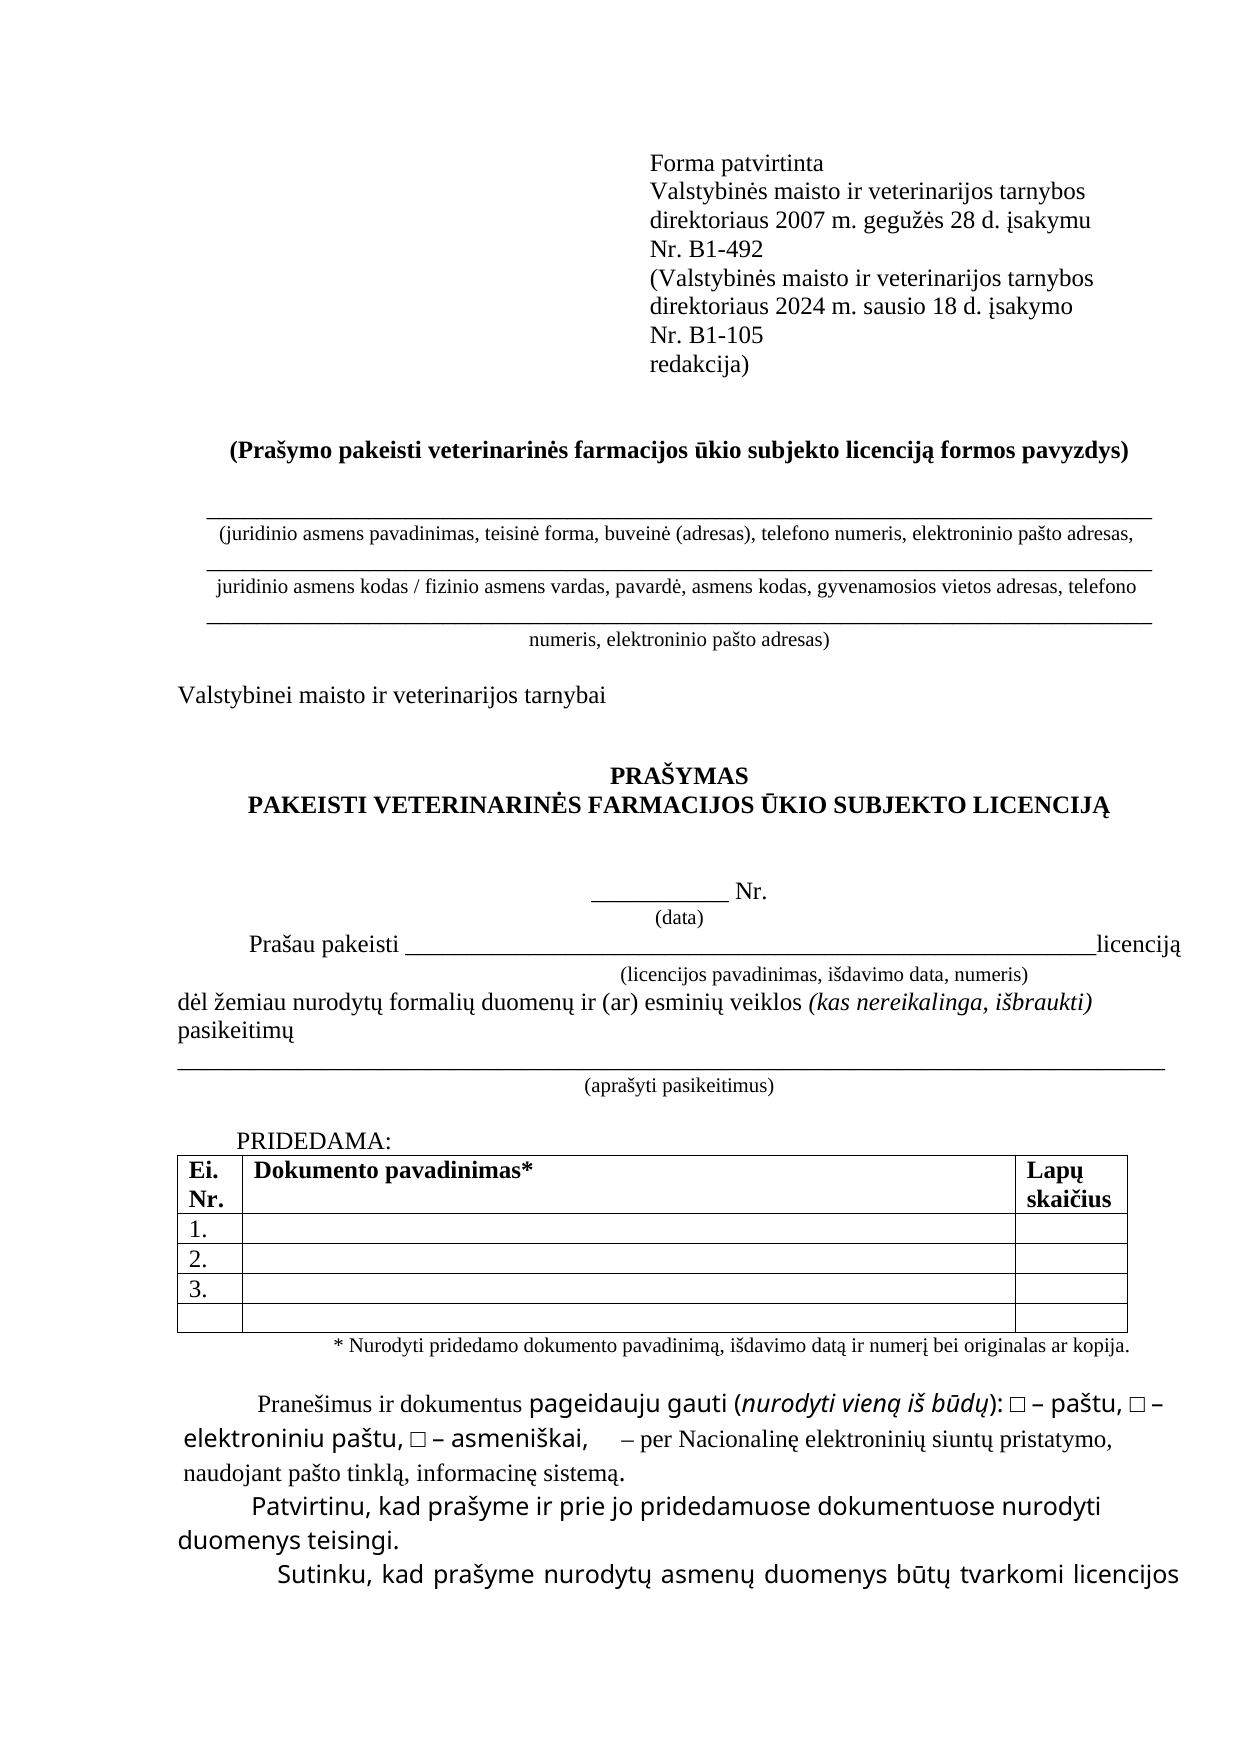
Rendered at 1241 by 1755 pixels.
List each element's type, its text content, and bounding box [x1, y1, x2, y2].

table_header Dokumento pavadinimas* [243, 1156, 1015, 1213]
text Pranešimus ir dokumentus pageidauju gauti (nurodyti vieną iš būdų): □ – paštu, □ – elektroniniu paštu, □ – asmeniškai,  – per Nacionalinę elektroninių siuntų pristatymo, naudojant pašto tinklą, informacinę sistemą. [183, 1386, 1181, 1489]
table_cell [1016, 1304, 1127, 1332]
text * Nurodyti pridedamo dokumento pavadinimą, išdavimo datą ir numerį bei originalas ar kopija. [183, 1333, 1181, 1357]
table_cell 1. [178, 1214, 242, 1243]
table_cell 3. [178, 1274, 242, 1302]
table_header Ei. Nr. [178, 1156, 242, 1213]
table_cell [1016, 1274, 1127, 1302]
text redakcija) [649, 349, 1181, 378]
table_cell [1016, 1214, 1127, 1243]
table_cell [178, 1304, 242, 1332]
text Patvirtinu, kad prašyme ir prie jo pridedamuose dokumentuose nurodyti duomenys teisingi. [177, 1489, 1181, 1557]
text (juridinio asmens pavadinimas, teisinė forma, buveinė (adresas), telefono numeris, elektroninio pašto adresas, [177, 521, 1181, 545]
text dėl žemiau nurodytų formalių duomenų ir (ar) esminių veiklos (kas nereikalinga, išbraukti) pasikeitimų [177, 987, 1181, 1044]
text (licencijos pavadinimas, išdavimo data, numeris) [177, 958, 1181, 987]
table_header Lapų skaičius [1016, 1156, 1127, 1213]
text direktoriaus 2024 m. sausio 18 d. įsakymo [649, 291, 1181, 320]
text Forma patvirtinta [649, 148, 1181, 176]
text Valstybinei maisto ir veterinarijos tarnybai [177, 680, 1181, 708]
text (Valstybinės maisto ir veterinarijos tarnybos [649, 263, 1181, 291]
text juridinio asmens kodas / fizinio asmens vardas, pavardė, asmens kodas, gyvenamosios vietos adresas, telefono [177, 574, 1181, 598]
text direktoriaus 2007 m. gegužės 28 d. įsakymu [649, 205, 1181, 234]
text numeris, elektroninio pašto adresas) [177, 627, 1181, 651]
text Valstybinės maisto ir veterinarijos tarnybos [649, 176, 1181, 205]
text PRIDEDAMA: [177, 1126, 1181, 1154]
text PAKEISTI VETERINARINĖS FARMACIJOS ŪKIO SUBJEKTO LICENCIJĄ [177, 790, 1181, 819]
text Sutinku, kad prašyme nurodytų asmenų duomenys būtų tvarkomi licencijos [177, 1557, 1181, 1591]
text Nr. B1-492 [649, 234, 1181, 263]
table_cell [243, 1244, 1015, 1273]
table_cell [243, 1214, 1015, 1243]
text (data) [177, 905, 1181, 929]
table_cell [243, 1304, 1015, 1332]
text (aprašyti pasikeitimus) [177, 1073, 1181, 1097]
table_cell 2. [178, 1244, 242, 1273]
table_cell [243, 1274, 1015, 1302]
text _______________________________________________________________________________ [177, 1044, 1181, 1073]
table_cell [1016, 1244, 1127, 1273]
text (Prašymo pakeisti veterinarinės farmacijos ūkio subjekto licenciją formos pavyzdys) [177, 435, 1181, 464]
text Nr. B1-105 [649, 320, 1181, 349]
text ___________ Nr. [177, 876, 1181, 905]
text Prašau pakeisti licenciją [177, 929, 1181, 958]
text PRAŠYMAS [177, 761, 1181, 790]
